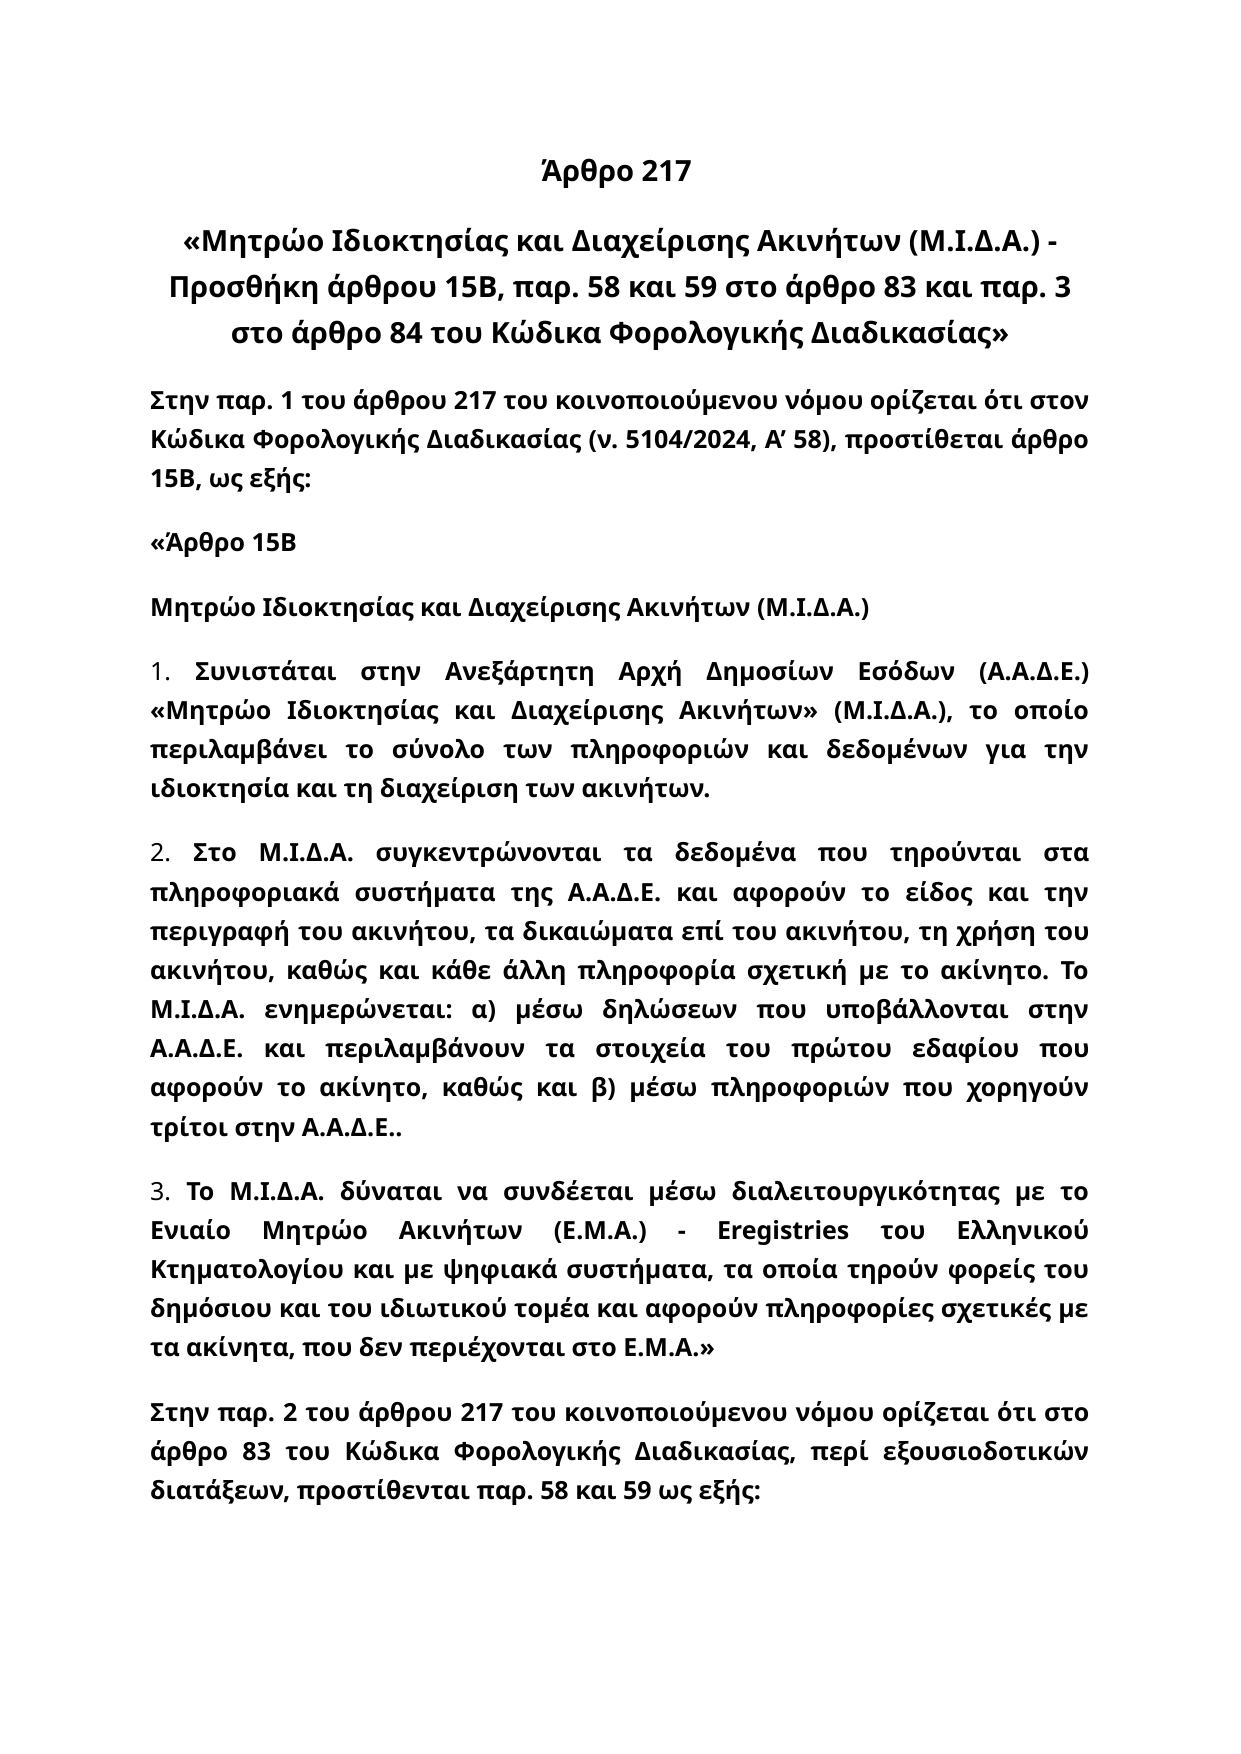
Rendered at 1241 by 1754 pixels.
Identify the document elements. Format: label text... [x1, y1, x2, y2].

text 2. Στο Μ.Ι.Δ.Α. συγκεντρώνονται τα δεδομένα που τηρούνται στα πληροφοριακά συστήματα της Α.Α.Δ.Ε. και αφορούν το είδος και την περιγραφή του ακινήτου, τα δικαιώματα επί του ακινήτου, τη χρήση του ακινήτου, καθώς και κάθε άλλη πληροφορία σχετική με το ακίνητο. Το Μ.Ι.Δ.Α. ενημερώνεται: α) μέσω δηλώσεων που υποβάλλονται στην Α.Α.Δ.Ε. και περιλαμβάνουν τα στοιχεία του πρώτου εδαφίου που αφορούν το ακίνητο, καθώς και β) μέσω πληροφοριών που χορηγούν τρίτοι στην Α.Α.Δ.Ε.. [150, 835, 1090, 1143]
text 1. Συνιστάται στην Ανεξάρτητη Αρχή Δημοσίων Εσόδων (Α.Α.Δ.Ε.) «Μητρώο Ιδιοκτησίας και Διαχείρισης Ακινήτων» (Μ.Ι.Δ.Α.), το οποίο περιλαμβάνει το σύνολο των πληροφοριών και δεδομένων για την ιδιοκτησία και τη διαχείριση των ακινήτων. [150, 653, 1090, 805]
text Στην παρ. 2 του άρθρου 217 του κοινοποιούμενου νόμου ορίζεται ότι στο άρθρο 83 του Κώδικα Φορολογικής Διαδικασίας, περί εξουσιοδοτικών διατάξεων, προστίθενται παρ. 58 και 59 ως εξής: [150, 1394, 1090, 1507]
subtitle Άρθρο 217 [150, 150, 1090, 190]
text Μητρώο Ιδιοκτησίας και Διαχείρισης Ακινήτων (Μ.Ι.Δ.Α.) [150, 589, 1090, 623]
text «Άρθρο 15Β [150, 525, 1090, 559]
text Στην παρ. 1 του άρθρου 217 του κοινοποιούμενου νόμου ορίζεται ότι στον Κώδικα Φορολογικής Διαδικασίας (ν. 5104/2024, Α’ 58), προστίθεται άρθρο 15Β, ως εξής: [150, 382, 1090, 495]
subtitle «Μητρώο Ιδιοκτησίας και Διαχείρισης Ακινήτων (Μ.Ι.Δ.Α.) - Προσθήκη άρθρου 15Β, παρ. 58 και 59 στο άρθρο 83 και παρ. 3 στο άρθρο 84 του Κώδικα Φορολογικής Διαδικασίας» [150, 221, 1090, 352]
text 3. Το Μ.Ι.Δ.Α. δύναται να συνδέεται μέσω διαλειτουργικότητας με το Ενιαίο Μητρώο Ακινήτων (Ε.Μ.Α.) - Eregistries του Ελληνικού Κτηματολογίου και με ψηφιακά συστήματα, τα οποία τηρούν φορείς του δημόσιου και του ιδιωτικού τομέα και αφορούν πληροφορίες σχετικές με τα ακίνητα, που δεν περιέχονται στο Ε.Μ.Α.» [150, 1173, 1090, 1364]
